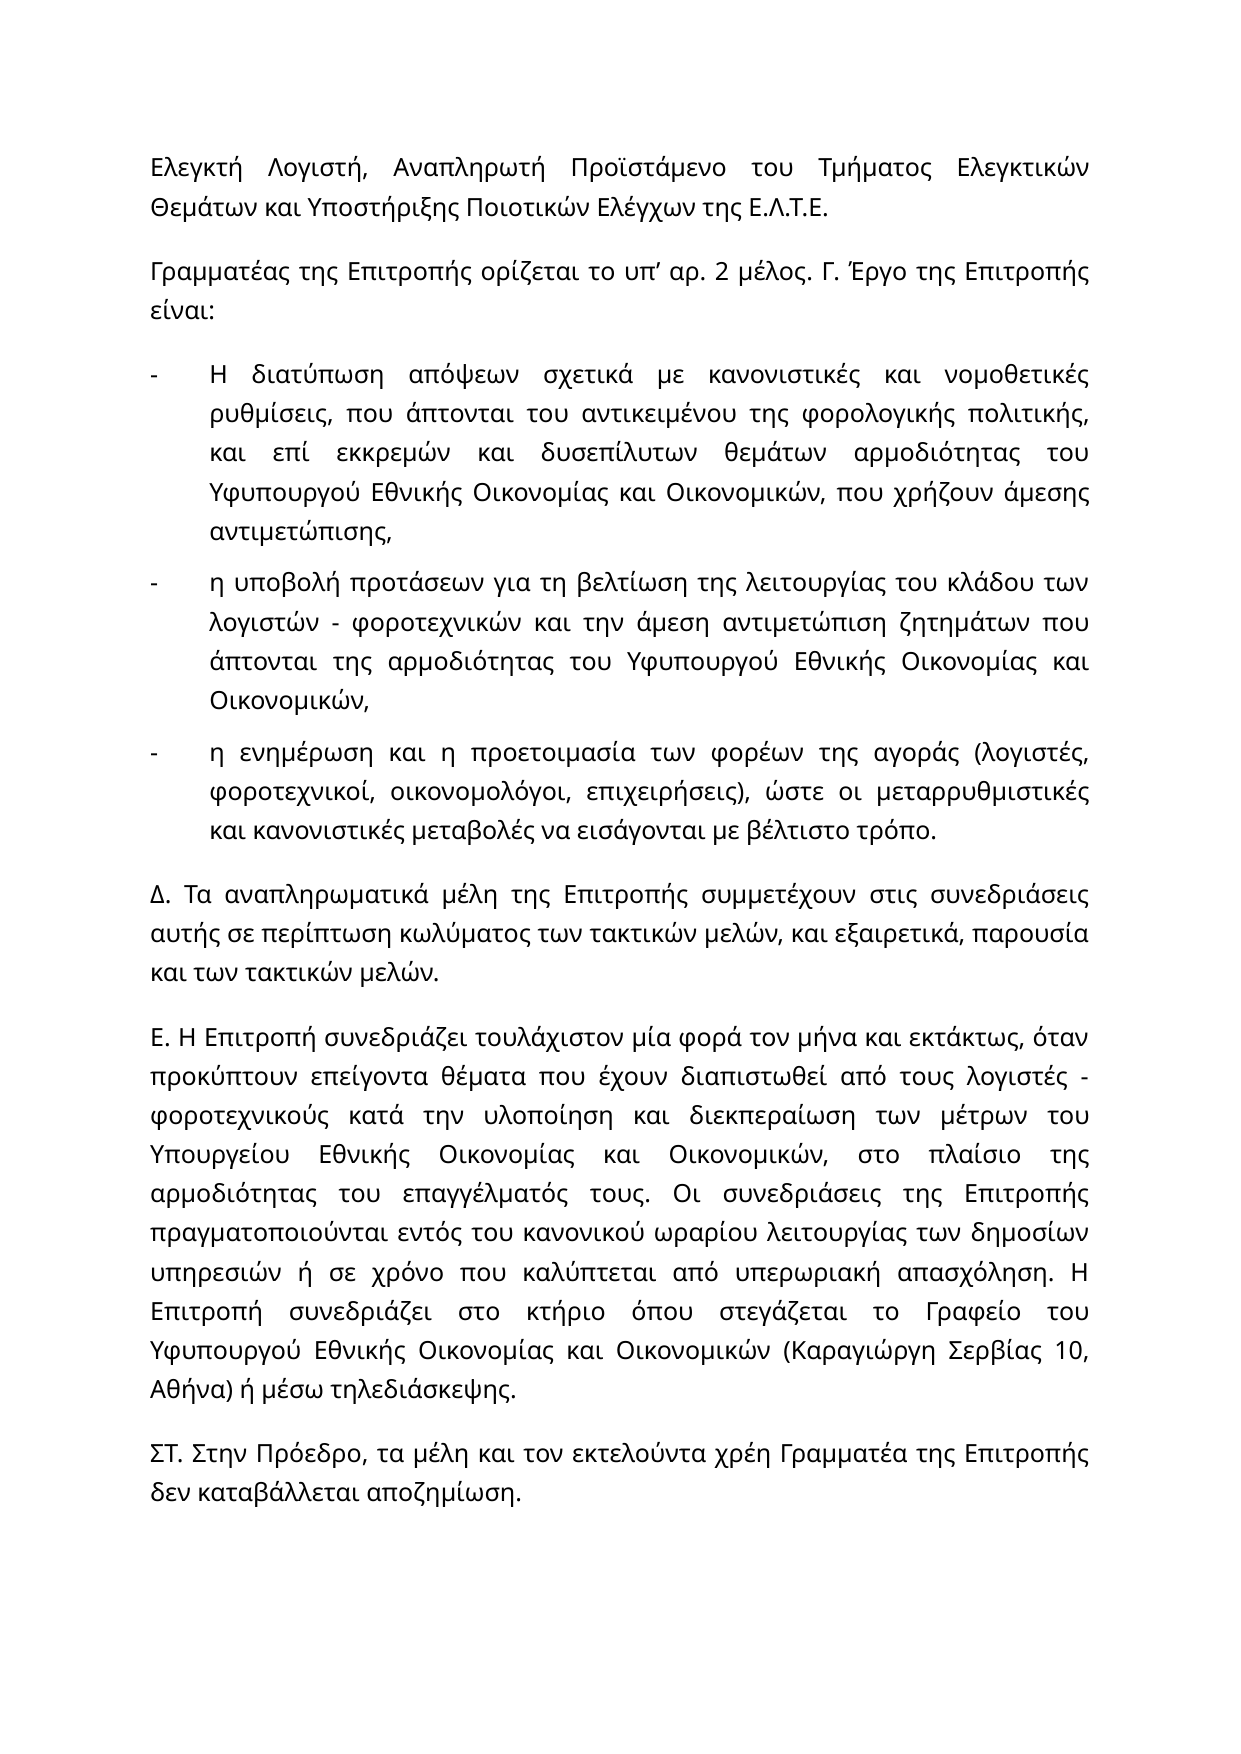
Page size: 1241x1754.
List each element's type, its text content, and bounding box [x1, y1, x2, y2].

text Ελεγκτή Λογιστή, Αναπληρωτή Προϊστάμενο του Τμήματος Ελεγκτικών Θεμάτων και Υποστήριξης Ποιοτικών Ελέγχων της Ε.Λ.Τ.Ε. [150, 150, 1090, 223]
text Δ. Τα αναπληρωματικά μέλη της Επιτροπής συμμετέχουν στις συνεδριάσεις αυτής σε περίπτωση κωλύματος των τακτικών μελών, και εξαιρετικά, παρουσία και των τακτικών μελών. [150, 877, 1090, 989]
list - η ενημέρωση και η προετοιμασία των φορέων της αγοράς (λογιστές, φοροτεχνικοί, οικονομολόγοι, επιχειρήσεις), ώστε οι μεταρρυθμιστικές και κανονιστικές μεταβολές να εισάγονται με βέλτιστο τρόπο. [150, 734, 1090, 847]
text Ε. Η Επιτροπή συνεδριάζει τουλάχιστον μία φορά τον μήνα και εκτάκτως, όταν προκύπτουν επείγοντα θέματα που έχουν διαπιστωθεί από τους λογιστές - φοροτεχνικούς κατά την υλοποίηση και διεκπεραίωση των μέτρων του Υπουργείου Εθνικής Οικονομίας και Οικονομικών, στο πλαίσιο της αρμοδιότητας του επαγγέλματός τους. Οι συνεδριάσεις της Επιτροπής πραγματοποιούνται εντός του κανονικού ωραρίου λειτουργίας των δημοσίων υπηρεσιών ή σε χρόνο που καλύπτεται από υπερωριακή απασχόληση. Η Επιτροπή συνεδριάζει στο κτήριο όπου στεγάζεται το Γραφείο του Υφυπουργού Εθνικής Οικονομίας και Οικονομικών (Καραγιώργη Σερβίας 10, Αθήνα) ή μέσω τηλεδιάσκεψης. [150, 1019, 1090, 1406]
text ΣΤ. Στην Πρόεδρο, τα μέλη και τον εκτελούντα χρέη Γραμματέα της Επιτροπής δεν καταβάλλεται αποζημίωση. [150, 1436, 1090, 1509]
text Γραμματέας της Επιτροπής ορίζεται το υπ’ αρ. 2 μέλος. Γ. Έργο της Επιτροπής είναι: [150, 253, 1090, 327]
list - η υποβολή προτάσεων για τη βελτίωση της λειτουργίας του κλάδου των λογιστών - φοροτεχνικών και την άμεση αντιμετώπιση ζητημάτων που άπτονται της αρμοδιότητας του Υφυπουργού Εθνικής Οικονομίας και Οικονομικών, [150, 565, 1090, 717]
list - Η διατύπωση απόψεων σχετικά με κανονιστικές και νομοθετικές ρυθμίσεις, που άπτονται του αντικειμένου της φορολογικής πολιτικής, και επί εκκρεμών και δυσεπίλυτων θεμάτων αρμοδιότητας του Υφυπουργού Εθνικής Οικονομίας και Οικονομικών, που χρήζουν άμεσης αντιμετώπισης, [150, 357, 1090, 547]
